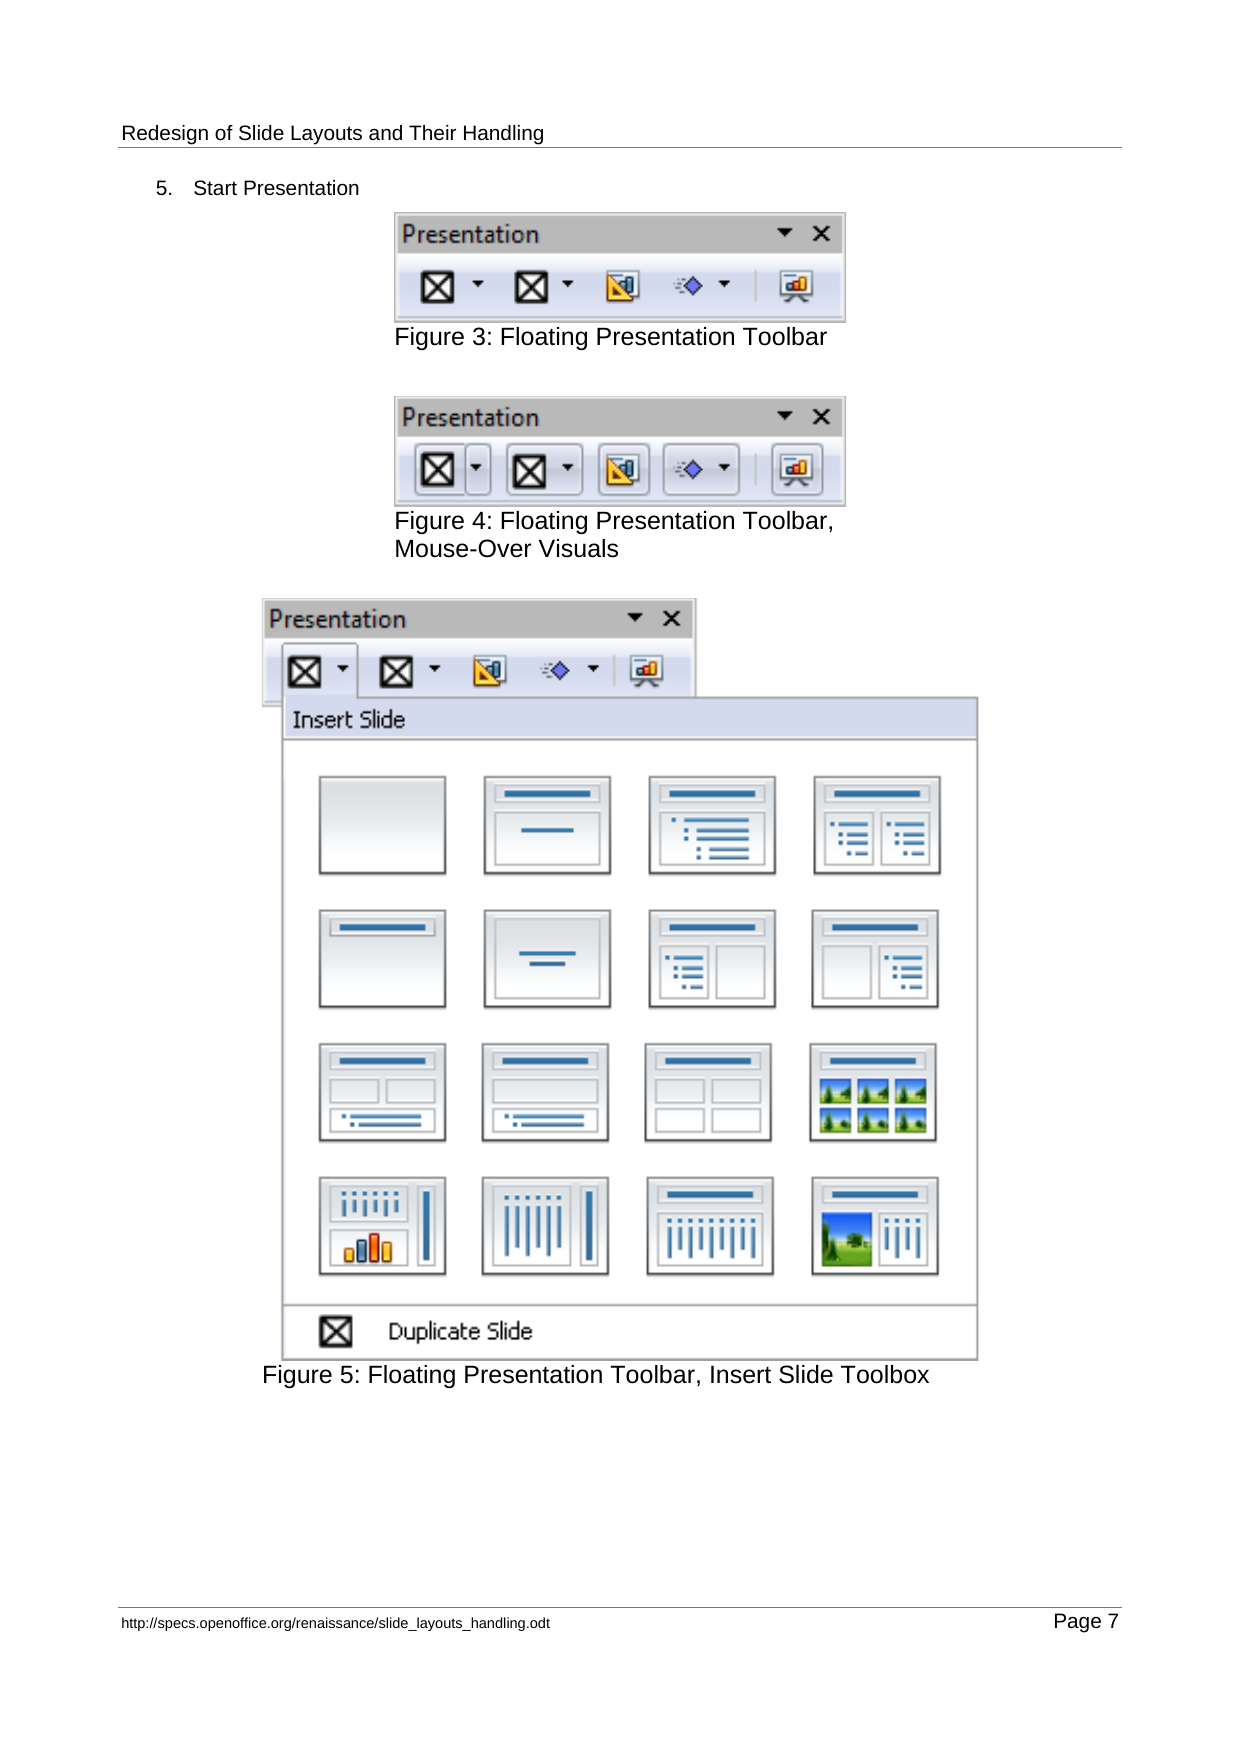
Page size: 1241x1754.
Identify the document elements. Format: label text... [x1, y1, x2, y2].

text Figure 4: Floating Presentation Toolbar, Mouse-Over Visuals [394, 507, 846, 562]
text Figure 5: Floating Presentation Toolbar, Insert Slide Toolbox [262, 1361, 978, 1388]
picture [394, 396, 847, 507]
text Figure 3: Floating Presentation Toolbar [394, 323, 846, 351]
picture [394, 212, 847, 323]
list Start Presentation [156, 177, 1122, 200]
picture [261, 598, 979, 1361]
